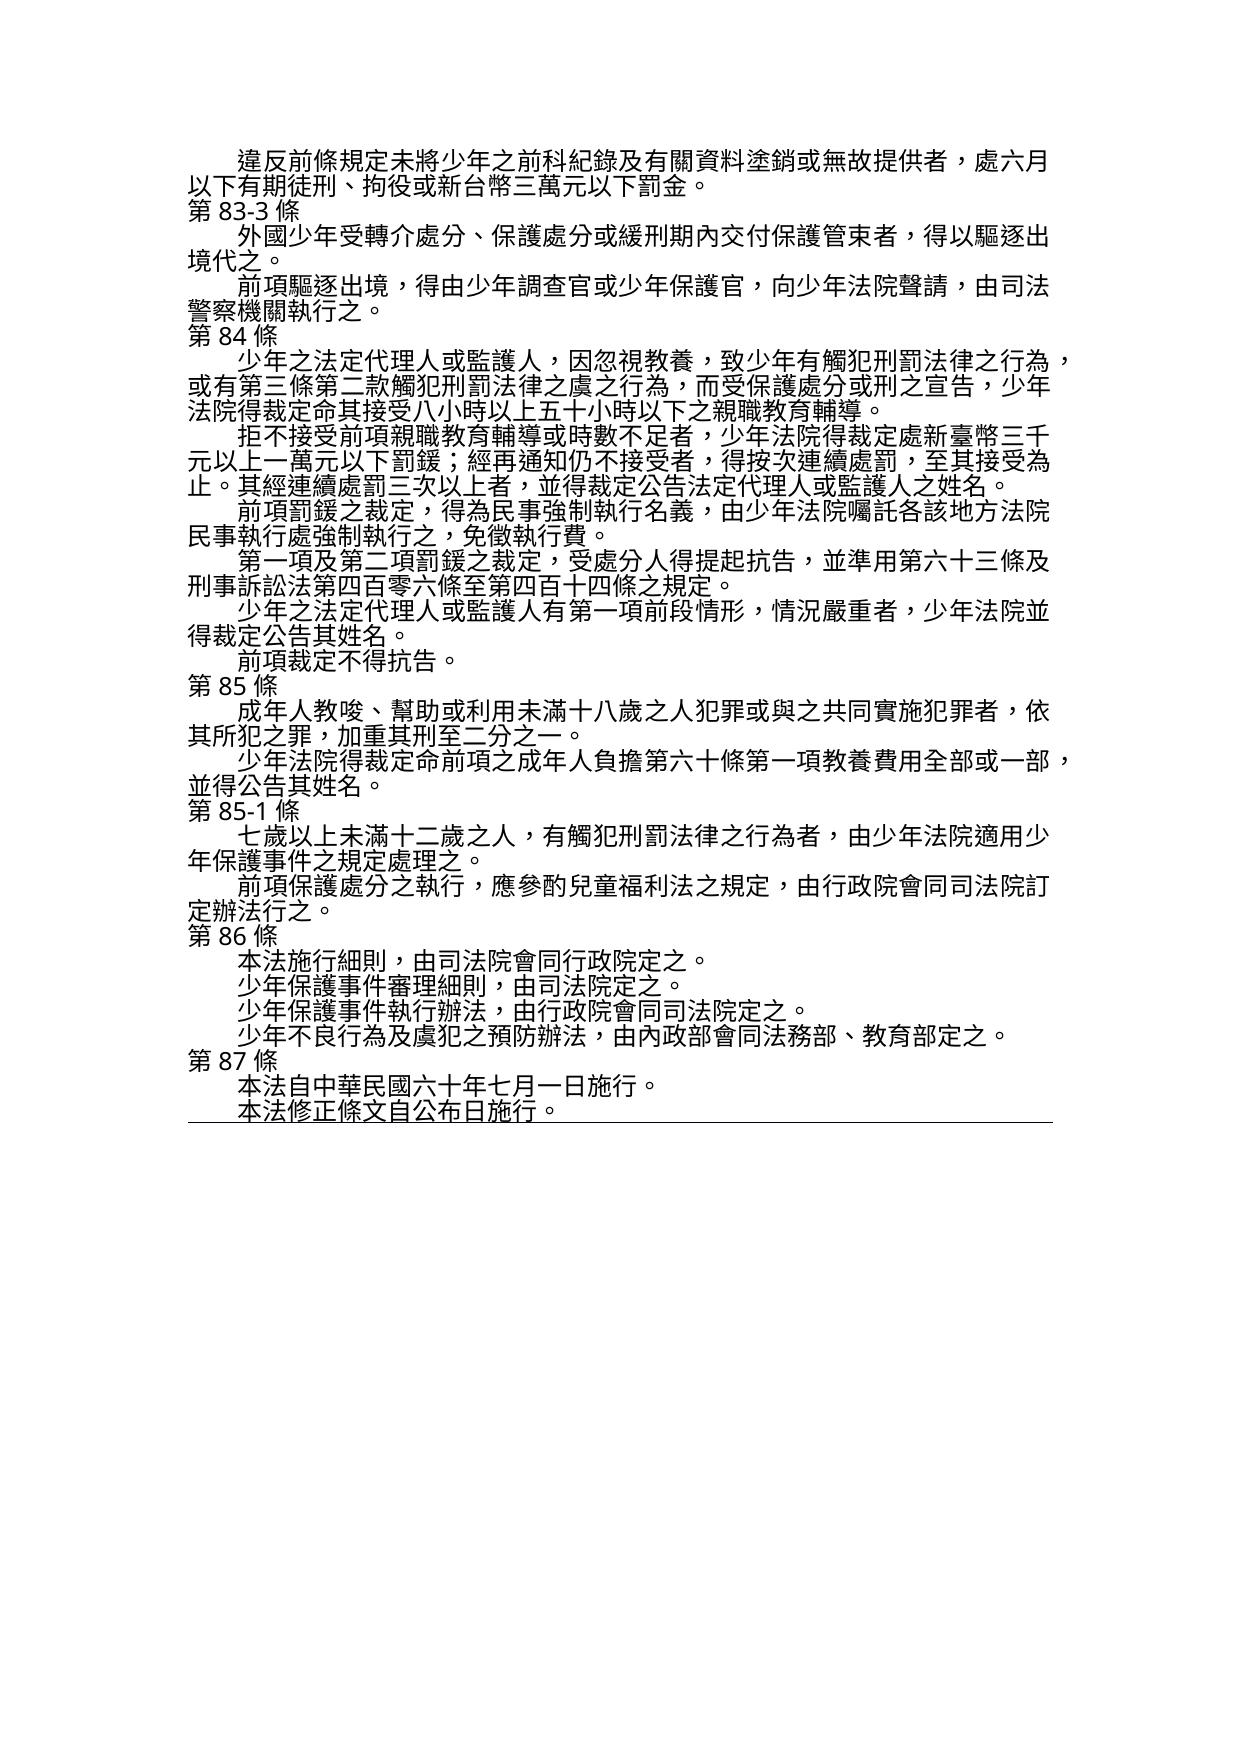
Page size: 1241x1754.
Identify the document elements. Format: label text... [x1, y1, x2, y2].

text 本法施行細則，由司法院會同行政院定之。 [187, 950, 1053, 975]
text 本法修正條文自公布日施行。 [250, 1100, 284, 1122]
text 本法修正條文自公布日施行。 [274, 1100, 292, 1122]
text 少年不良行為及虞犯之預防辦法，由內政部會同法務部、教育部定之。 [187, 1025, 1053, 1050]
text 本法修正條文自公布日施行。 [375, 1100, 398, 1122]
text 第 87 條 [187, 1050, 1053, 1075]
text 第 84 條 [187, 325, 1053, 350]
text 本法修正條文自公布日施行。 [187, 1100, 248, 1122]
text 少年法院得裁定命前項之成年人負擔第六十條第一項教養費用全部或一部，並得公告其姓名。 [187, 750, 1053, 800]
text 成年人教唆、幫助或利用未滿十八歲之人犯罪或與之共同實施犯罪者，依其所犯之罪，加重其刑至二分之一。 [187, 700, 1053, 750]
text 本法自中華民國六十年七月一日施行。 [187, 1075, 1053, 1100]
text 七歲以上未滿十二歲之人，有觸犯刑罰法律之行為者，由少年法院適用少年保護事件之規定處理之。 [187, 825, 1053, 875]
text 本法修正條文自公布日施行。 [343, 1100, 374, 1122]
text 本法修正條文自公布日施行。 [293, 1100, 342, 1122]
text 本法修正條文自公布日施行。 [400, 1100, 450, 1122]
text 前項罰鍰之裁定，得為民事強制執行名義，由少年法院囑託各該地方法院民事執行處強制執行之，免徵執行費。 [187, 500, 1053, 550]
text 本法修正條文自公布日施行。 [445, 1100, 493, 1122]
text 第 85 條 [187, 675, 1053, 700]
text 本法修正條文自公布日施行。 [493, 1100, 1053, 1122]
text 少年保護事件執行辦法，由行政院會同司法院定之。 [187, 1000, 1053, 1025]
text 少年保護事件審理細則，由司法院定之。 [187, 975, 1053, 1000]
text 第 86 條 [187, 925, 1053, 950]
text 外國少年受轉介處分、保護處分或緩刑期內交付保護管束者，得以驅逐出境代之。 [187, 225, 1053, 275]
text 前項裁定不得抗告。 [187, 650, 1053, 675]
text 拒不接受前項親職教育輔導或時數不足者，少年法院得裁定處新臺幣三千元以上一萬元以下罰鍰；經再通知仍不接受者，得按次連續處罰，至其接受為止。其經連續處罰三次以上者，並得裁定公告法定代理人或監護人之姓名。 [187, 425, 1053, 500]
text 第一項及第二項罰鍰之裁定，受處分人得提起抗告，並準用第六十三條及刑事訴訟法第四百零六條至第四百十四條之規定。 [187, 550, 1053, 600]
text 少年之法定代理人或監護人，因忽視教養，致少年有觸犯刑罰法律之行為，或有第三條第二款觸犯刑罰法律之虞之行為，而受保護處分或刑之宣告，少年法院得裁定命其接受八小時以上五十小時以下之親職教育輔導。 [187, 350, 1053, 425]
text 少年之法定代理人或監護人有第一項前段情形，情況嚴重者，少年法院並得裁定公告其姓名。 [187, 600, 1053, 650]
text 第 83-3 條 [187, 200, 1053, 225]
text 前項保護處分之執行，應參酌兒童福利法之規定，由行政院會同司法院訂定辦法行之。 [187, 875, 1053, 925]
text 第 85-1 條 [187, 800, 1053, 825]
text 違反前條規定未將少年之前科紀錄及有關資料塗銷或無故提供者，處六月以下有期徒刑、拘役或新台幣三萬元以下罰金。 [187, 150, 1053, 200]
text 前項驅逐出境，得由少年調查官或少年保護官，向少年法院聲請，由司法警察機關執行之。 [187, 275, 1053, 325]
